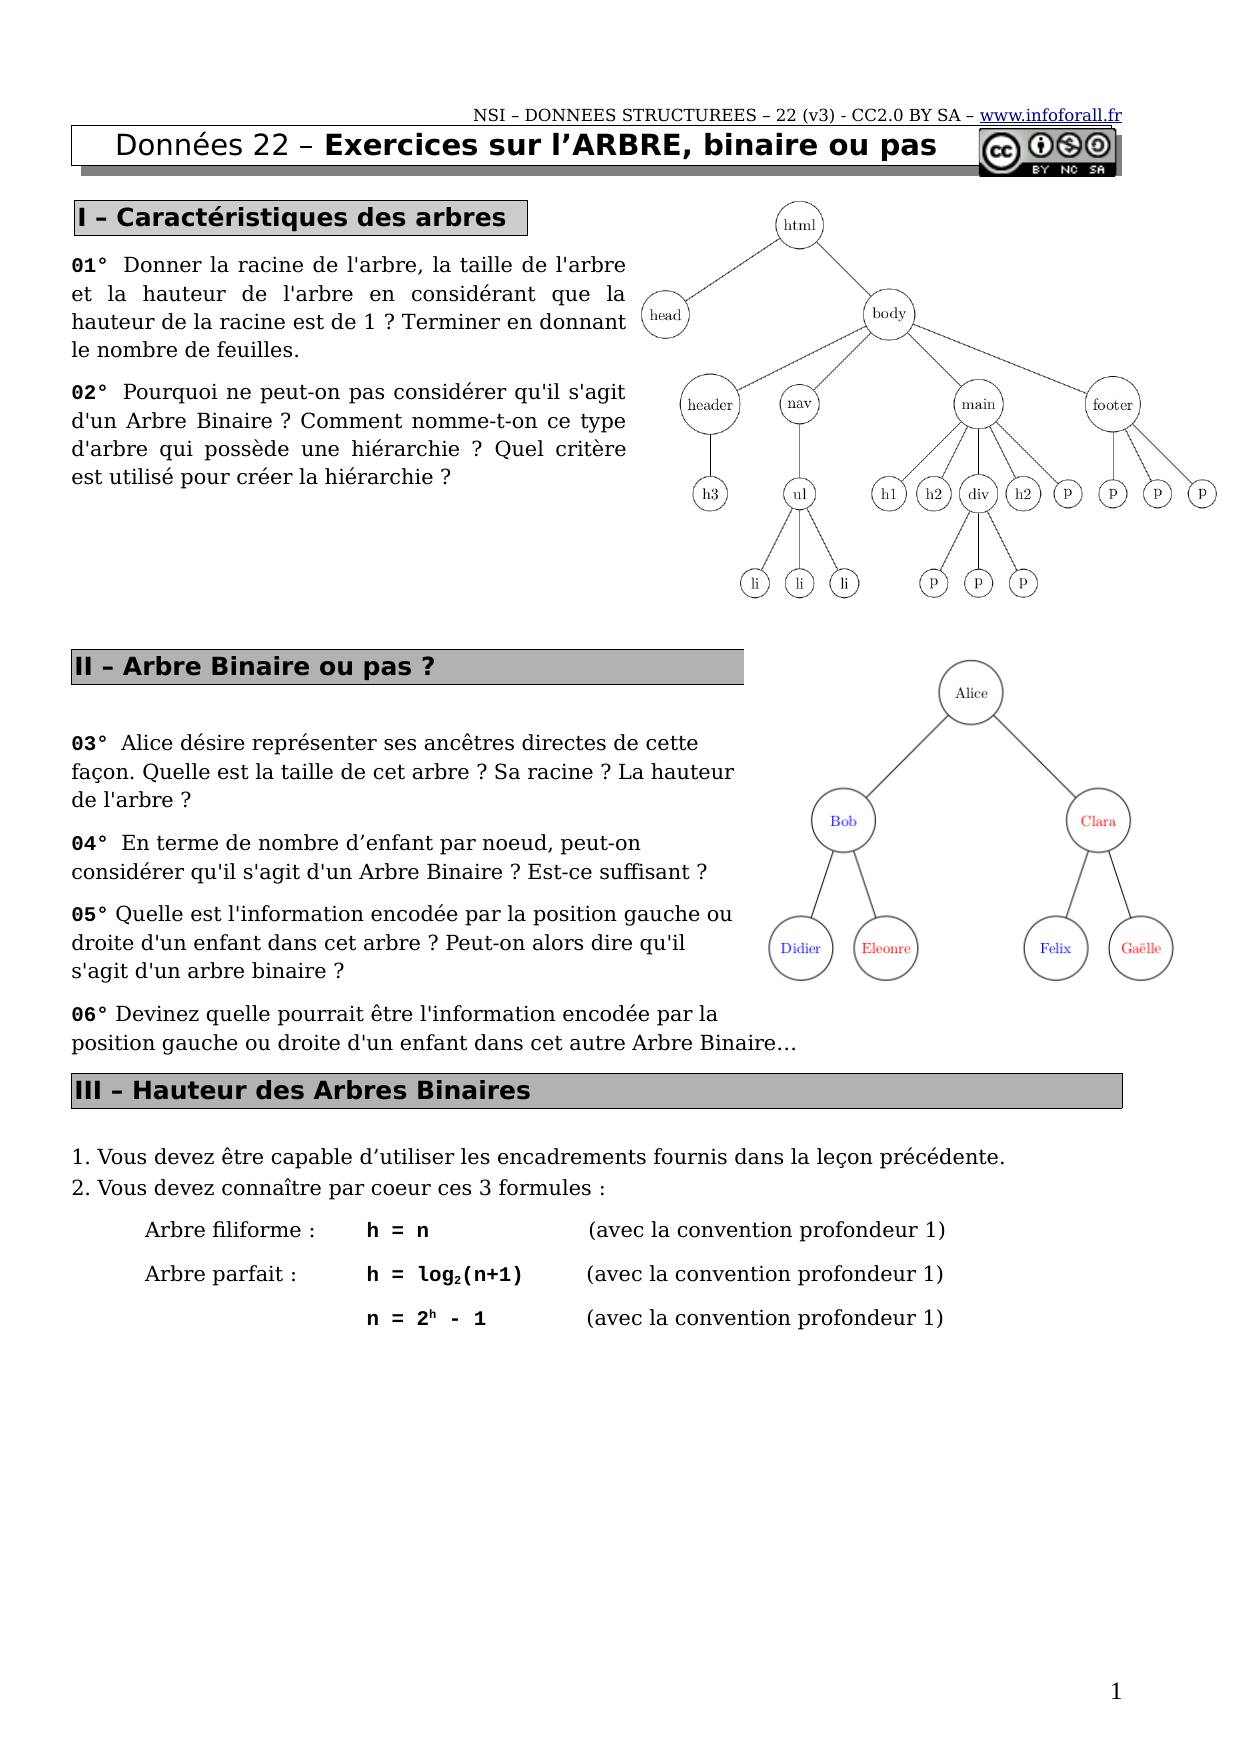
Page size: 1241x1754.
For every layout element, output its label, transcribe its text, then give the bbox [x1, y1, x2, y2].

text NSI – DONNEES STRUCTUREES – 22 (v3) - CC2.0 BY SA – www.infoforall.fr [71, 106, 1122, 125]
text Données 22 – Exercices sur l’ARBRE, binaire ou pas [72, 126, 1111, 165]
text Arbre parfait : h = log2(n+1) (avec la convention profondeur 1) [71, 1262, 1122, 1288]
text Arbre filiforme : h = n (avec la convention profondeur 1) [71, 1218, 1122, 1244]
picture [626, 185, 1233, 615]
text n = 2h - 1 (avec la convention profondeur 1) [71, 1306, 1122, 1332]
picture [978, 128, 1117, 177]
text I – Caractéristiques des arbres [71, 197, 626, 238]
text 02° Pourquoi ne peut-on pas considérer qu'il s'agit d'un Arbre Binaire ? Comment nomme-t-on ce type d'arbre qui possède une hiérarchie ? Quel critère est utilisé pour créer la hiérarchie ? [71, 380, 626, 489]
text III – Hauteur des Arbres Binaires [72, 1074, 1122, 1108]
text 03° Alice désire représenter ses ancêtres directes de cette façon. Quelle est la taille de cet arbre ? Sa racine ? La hauteur de l'arbre ? [71, 731, 744, 812]
text 2. Vous devez connaître par coeur ces 3 formules : [71, 1176, 1122, 1200]
picture [744, 644, 1190, 1003]
text 05° Quelle est l'information encodée par la position gauche ou droite d'un enfant dans cet arbre ? Peut-on alors dire qu'il s'agit d'un arbre binaire ? [71, 902, 744, 983]
text II – Arbre Binaire ou pas ? [72, 650, 744, 684]
text 04° En terme de nombre d’enfant par noeud, peut-on considérer qu'il s'agit d'un Arbre Binaire ? Est-ce suffisant ? [71, 831, 744, 884]
subtitle 1. Vous devez être capable d’utiliser les encadrements fournis dans la leçon précédente. [71, 1145, 1122, 1169]
text 06° Devinez quelle pourrait être l'information encodée par la position gauche ou droite d'un enfant dans cet autre Arbre Binaire… [71, 1002, 1122, 1055]
text 01° Donner la racine de l'arbre, la taille de l'arbre et la hauteur de l'arbre en considérant que la hauteur de la racine est de 1 ? Terminer en donnant le nombre de feuilles. [71, 253, 626, 362]
